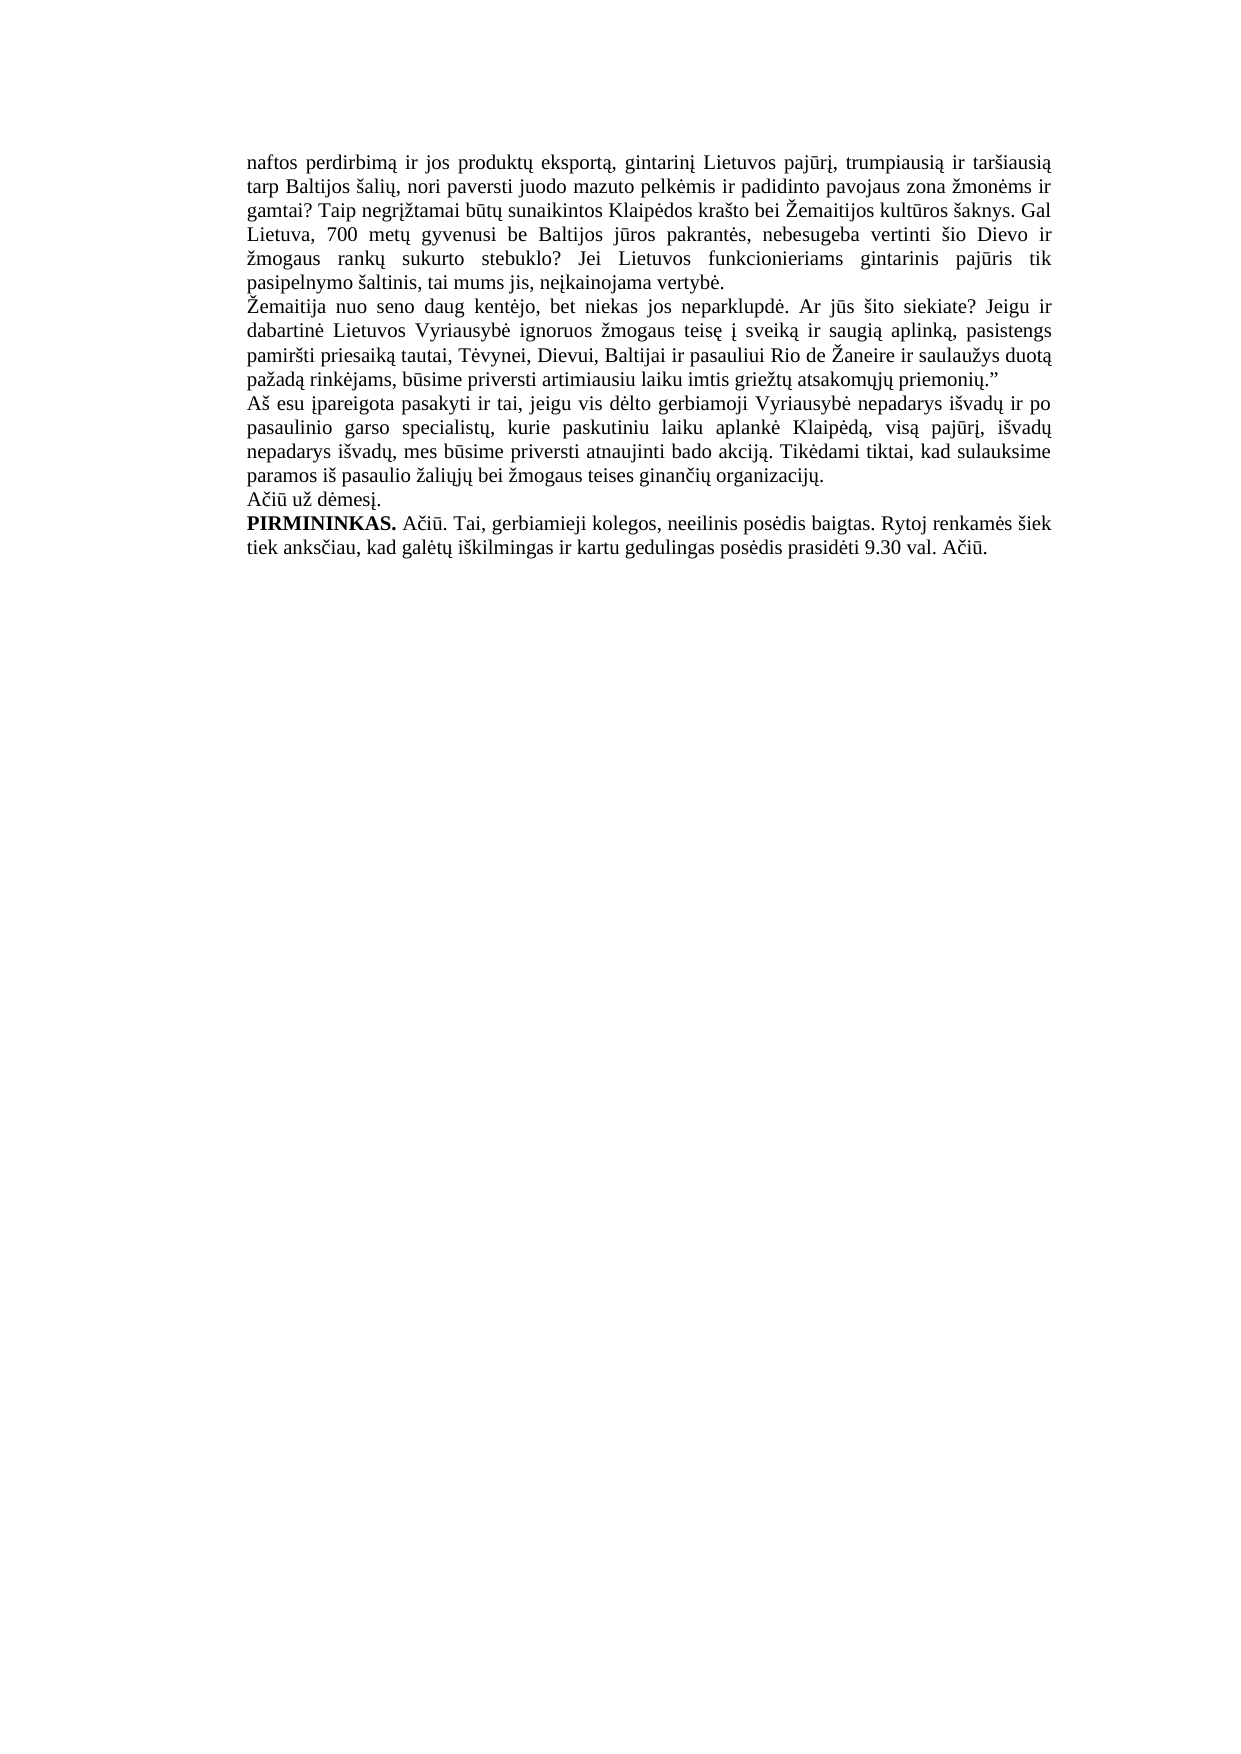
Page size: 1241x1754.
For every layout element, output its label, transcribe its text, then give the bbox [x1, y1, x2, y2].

text Žemaitija nuo seno daug kentėjo, bet niekas jos neparklupdė. Ar jūs šito siekiate? Jeigu ir dabartinė Lietuvos Vyriausybė ignoruos žmogaus teisę į sveiką ir saugią aplinką, pasistengs pamiršti priesaiką tautai, Tėvynei, Dievui, Baltijai ir pasauliui Rio de Žaneire ir saulaužys duotą pažadą rinkėjams, būsime priversti artimiausiu laiku imtis griežtų atsakomųjų priemonių.” [247, 294, 1053, 391]
text Aš esu įpareigota pasakyti ir tai, jeigu vis dėlto gerbiamoji Vyriausybė nepadarys išvadų ir po pasaulinio garso specialistų, kurie paskutiniu laiku aplankė Klaipėdą, visą pajūrį, išvadų nepadarys išvadų, mes būsime priversti atnaujinti bado akciją. Tikėdami tiktai, kad sulauksime paramos iš pasaulio žaliųjų bei žmogaus teises ginančių organizacijų. [247, 391, 1053, 487]
text naftos perdirbimą ir jos produktų eksportą, gintarinį Lietuvos pajūrį, trumpiausią ir taršiausią tarp Baltijos šalių, nori paversti juodo mazuto pelkėmis ir padidinto pavojaus zona žmonėms ir gamtai? Taip negrįžtamai būtų sunaikintos Klaipėdos krašto bei Žemaitijos kultūros šaknys. Gal Lietuva, 700 metų gyvenusi be Baltijos jūros pakrantės, nebesugeba vertinti šio Dievo ir žmogaus rankų sukurto stebuklo? Jei Lietuvos funkcionieriams gintarinis pajūris tik pasipelnymo šaltinis, tai mums jis, neįkainojama vertybė. [247, 150, 1053, 294]
text PIRMININKAS. Ačiū. Tai, gerbiamieji kolegos, neeilinis posėdis baigtas. Rytoj renkamės šiek tiek anksčiau, kad galėtų iškilmingas ir kartu gedulingas posėdis prasidėti 9.30 val. Ačiū. [247, 511, 1053, 559]
text Ačiū už dėmesį. [247, 487, 1053, 511]
